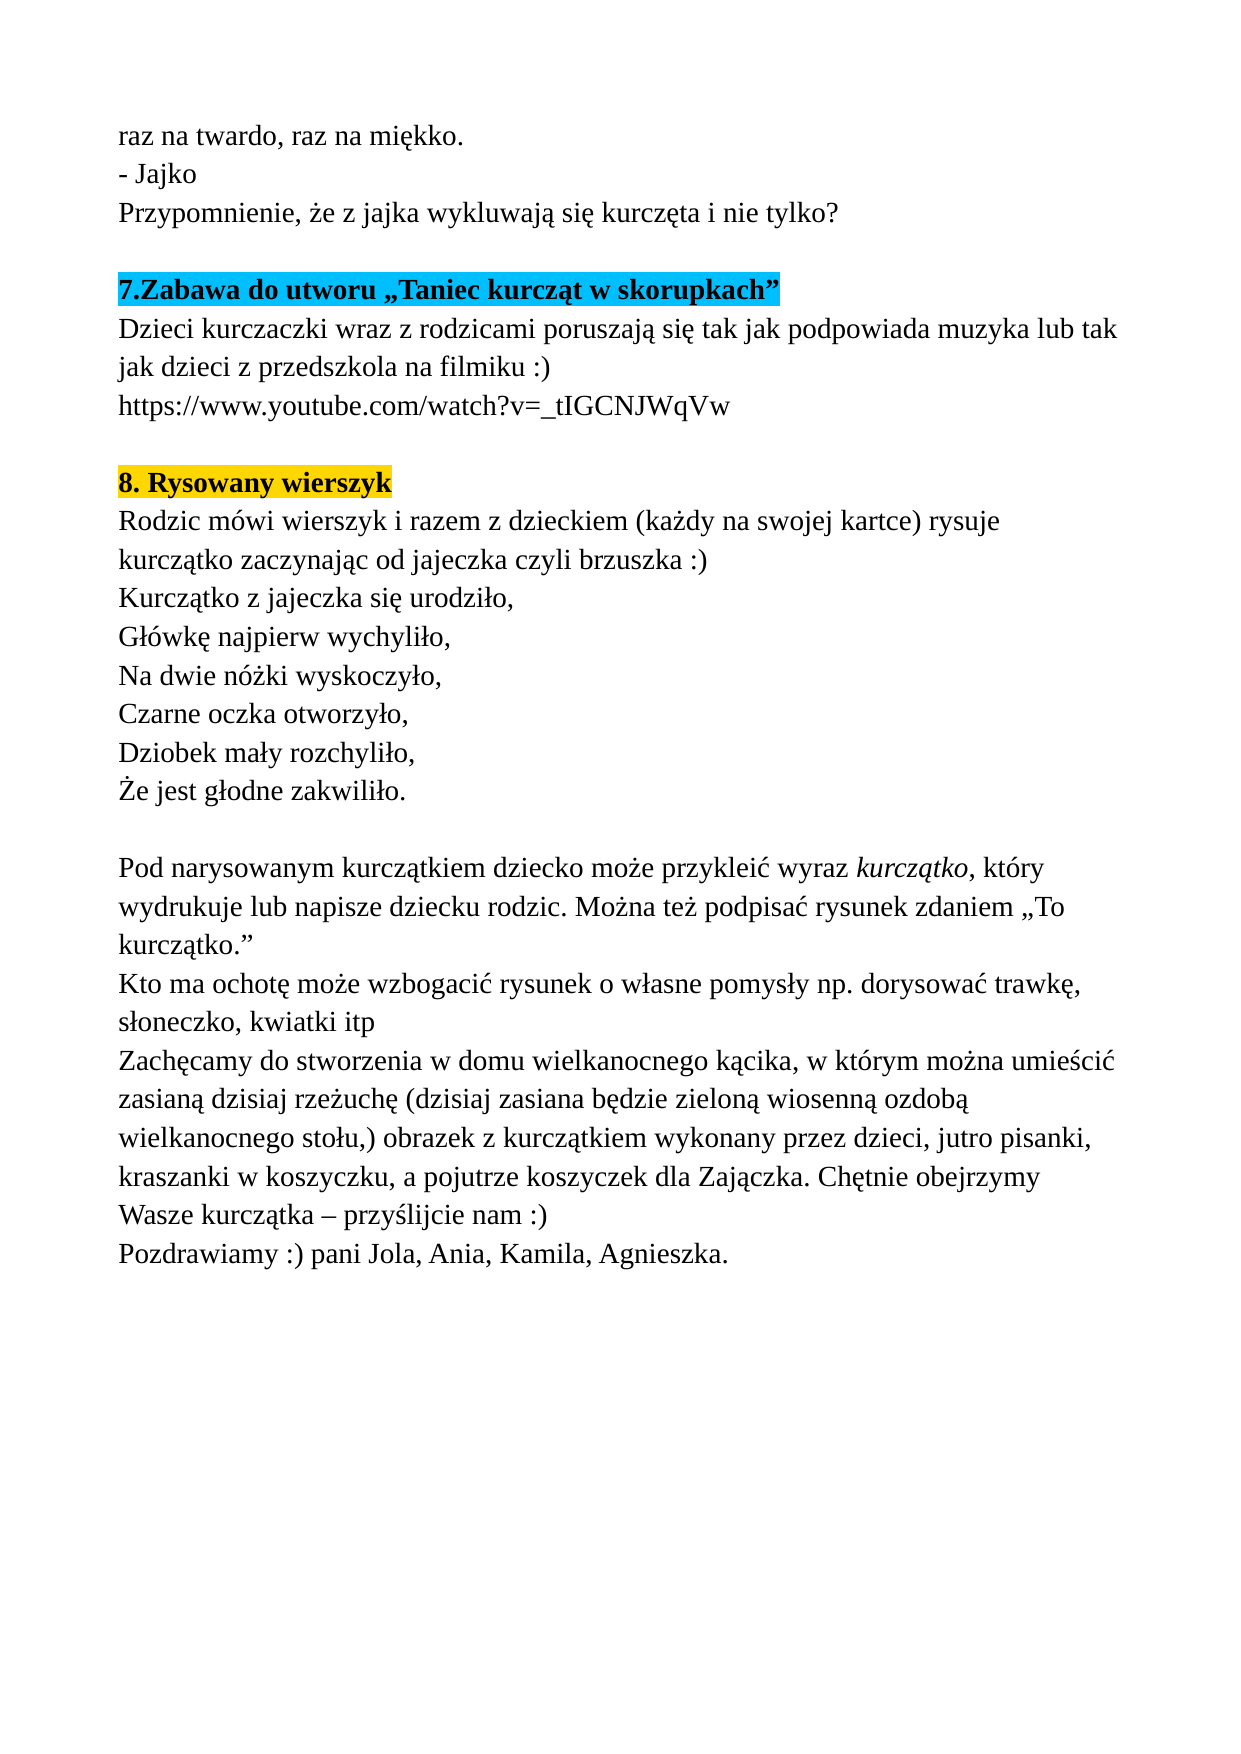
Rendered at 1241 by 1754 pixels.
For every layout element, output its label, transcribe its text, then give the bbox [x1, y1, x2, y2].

text 8. Rysowany wierszyk [118, 465, 1122, 498]
text Kto ma ochotę może wzbogacić rysunek o własne pomysły np. dorysować trawkę, słoneczko, kwiatki itp [118, 966, 1122, 1038]
text Przypomnienie, że z jajka wykluwają się kurczęta i nie tylko? [118, 195, 1122, 229]
text Zachęcamy do stworzenia w domu wielkanocnego kącika, w którym można umieścić zasianą dzisiaj rzeżuchę (dzisiaj zasiana będzie zieloną wiosenną ozdobą wielkanocnego stołu,) obrazek z kurczątkiem wykonany przez dzieci, jutro pisanki, kraszanki w koszyczku, a pojutrze koszyczek dla Zajączka. Chętnie obejrzymy Wasze kurczątka – przyślijcie nam :) [118, 1043, 1122, 1231]
text Dzieci kurczaczki wraz z rodzicami poruszają się tak jak podpowiada muzyka lub tak jak dzieci z przedszkola na filmiku :) [118, 311, 1122, 383]
text Główkę najpierw wychyliło, [118, 619, 1122, 653]
text Że jest głodne zakwiliło. [118, 773, 1122, 807]
text - Jajko [118, 157, 1122, 190]
text Kurczątko z jajeczka się urodziło, [118, 581, 1122, 614]
text Rodzic mówi wierszyk i razem z dzieckiem (każdy na swojej kartce) rysuje kurczątko zaczynając od jajeczka czyli brzuszka :) [118, 503, 1122, 576]
text 7.Zabawa do utworu „Taniec kurcząt w skorupkach” [118, 272, 1122, 306]
text Na dwie nóżki wyskoczyło, [118, 658, 1122, 691]
text https://www.youtube.com/watch?v=_tIGCNJWqVw [118, 388, 1122, 421]
text Pod narysowanym kurczątkiem dziecko może przykleić wyraz kurczątko, który wydrukuje lub napisze dziecku rodzic. Można też podpisać rysunek zdaniem „To kurczątko.” [118, 850, 1122, 961]
text Dziobek mały rozchyliło, [118, 735, 1122, 768]
text Czarne oczka otworzyło, [118, 696, 1122, 730]
text raz na twardo, raz na miękko. [118, 118, 1122, 152]
text Pozdrawiamy :) pani Jola, Ania, Kamila, Agnieszka. [118, 1236, 1122, 1269]
